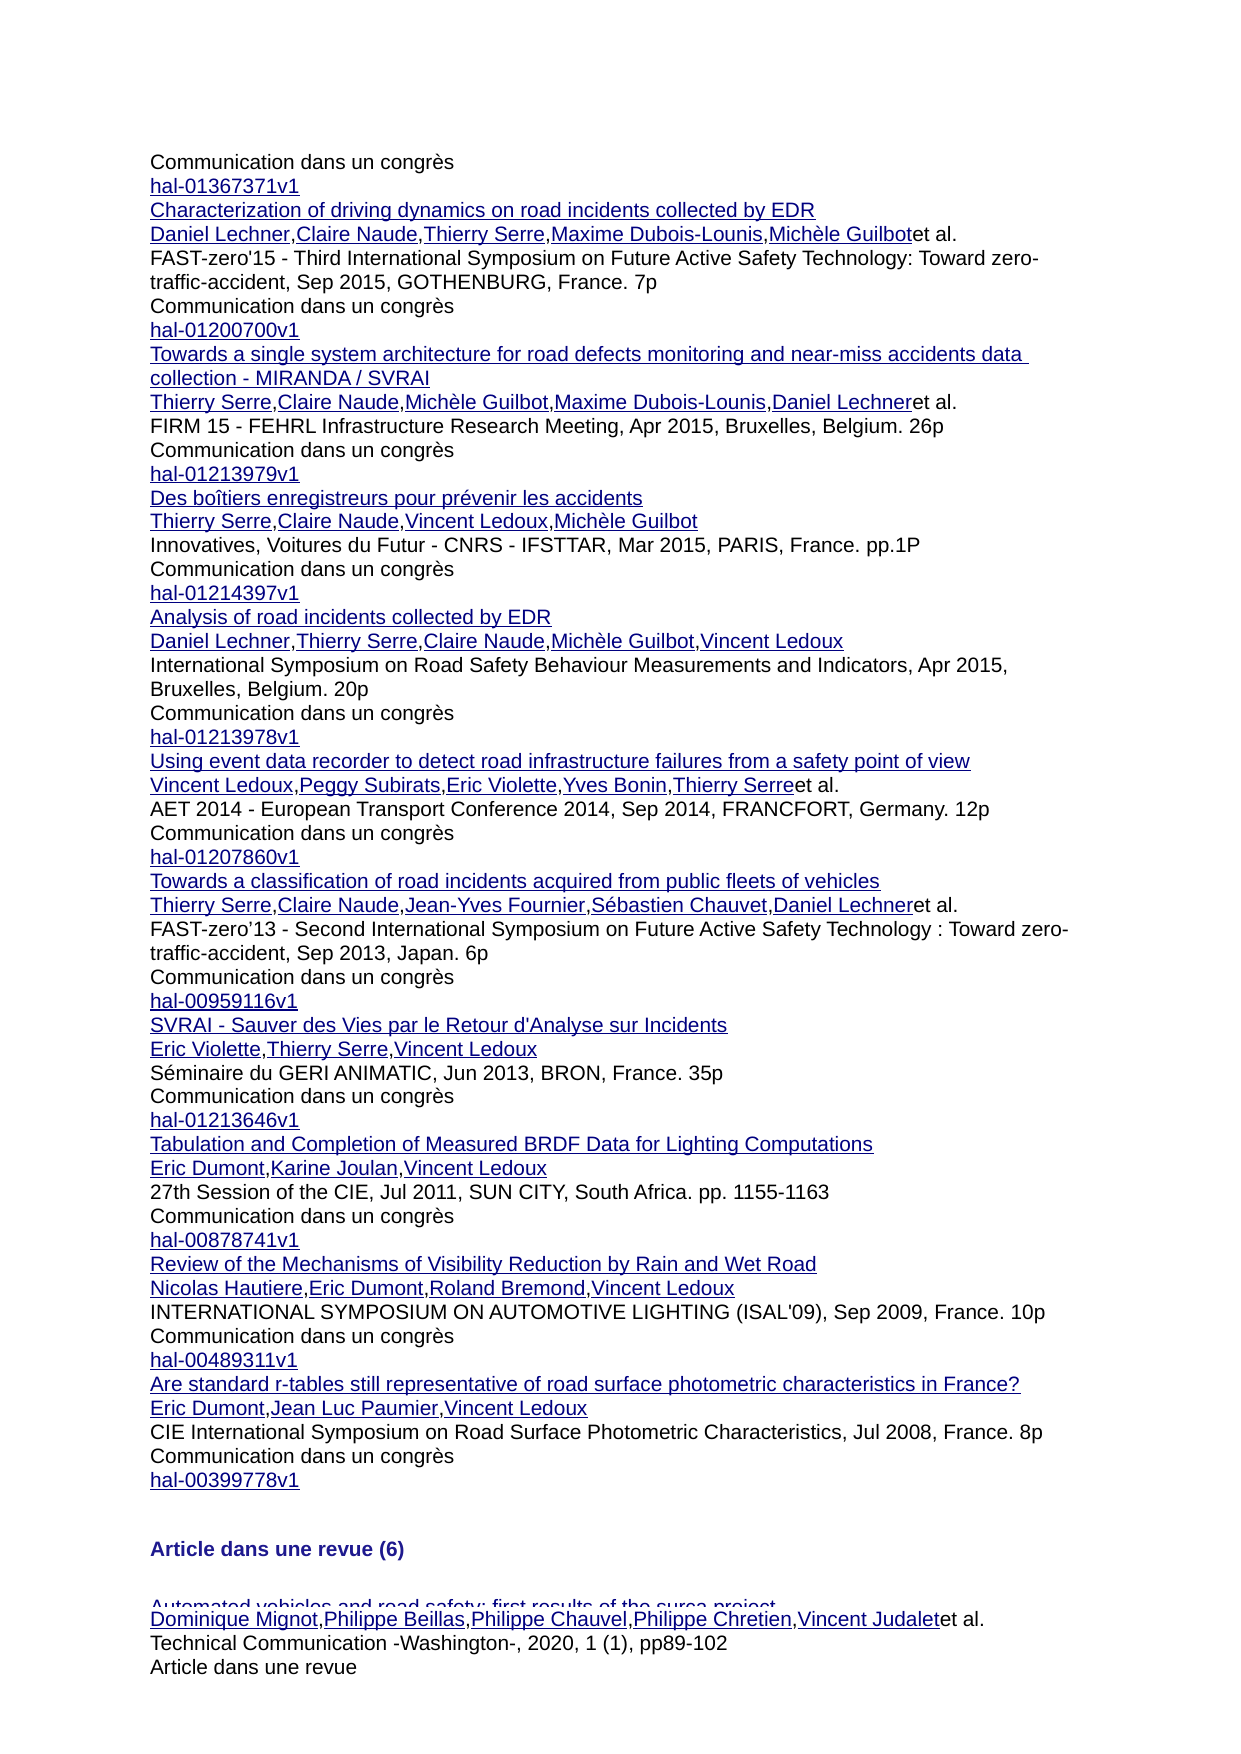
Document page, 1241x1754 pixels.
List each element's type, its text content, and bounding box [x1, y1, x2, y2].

table_cell Characterization of driving dynamics on road incidents collected by EDR Daniel Lechner,Claire Naude,Thierry Serre,Maxime Dubois-Lounis,Michèle Guilbotet al. FAST-zero'15 - Third International Symposium on Future Active Safety Technology: Toward zero-traffic-accident, Sep 2015, GOTHENBURG, France. 7p Communication dans un congrès hal-01200700v1 [150, 198, 1090, 342]
subtitle Article dans une revue (6) [150, 1536, 1090, 1560]
table_cell Are standard r-tables still representative of road surface photometric characteristics in France? Eric Dumont,Jean Luc Paumier,Vincent Ledoux CIE International Symposium on Road Surface Photometric Characteristics, Jul 2008, France. 8p Communication dans un congrès hal-00399778v1 [150, 1372, 1090, 1492]
table_cell Analysis of road incidents collected by EDR Daniel Lechner,Thierry Serre,Claire Naude,Michèle Guilbot,Vincent Ledoux International Symposium on Road Safety Behaviour Measurements and Indicators, Apr 2015, Bruxelles, Belgium. 20p Communication dans un congrès hal-01213978v1 [150, 605, 1090, 749]
table_cell Using event data recorder to detect road infrastructure failures from a safety point of view Vincent Ledoux,Peggy Subirats,Eric Violette,Yves Bonin,Thierry Serreet al. AET 2014 - European Transport Conference 2014, Sep 2014, FRANCFORT, Germany. 12p Communication dans un congrès hal-01207860v1 [150, 749, 1090, 869]
table_cell Review of the Mechanisms of Visibility Reduction by Rain and Wet Road Nicolas Hautiere,Eric Dumont,Roland Bremond,Vincent Ledoux INTERNATIONAL SYMPOSIUM ON AUTOMOTIVE LIGHTING (ISAL'09), Sep 2009, France. 10p Communication dans un congrès hal-00489311v1 [150, 1252, 1090, 1372]
table_cell Tabulation and Completion of Measured BRDF Data for Lighting Computations Eric Dumont,Karine Joulan,Vincent Ledoux 27th Session of the CIE, Jul 2011, SUN CITY, South Africa. pp. 1155-1163 Communication dans un congrès hal-00878741v1 [150, 1132, 1090, 1252]
table_cell Des boîtiers enregistreurs pour prévenir les accidents Thierry Serre,Claire Naude,Vincent Ledoux,Michèle Guilbot Innovatives, Voitures du Futur - CNRS - IFSTTAR, Mar 2015, PARIS, France. pp.1P Communication dans un congrès hal-01214397v1 [150, 485, 1090, 605]
table_cell Using EDR to evaluate the loss of control risk Claire Naude,Thierry Serre,Maxime Dubois-Lounis,Jean-Yves Fournier,Vincent Ledoux 11th ITS European Congress - Delivering future cities now, Jun 2016, Glasgow, United Kingdom. 10p Communication dans un congrès hal-01367371v1 [150, 150, 1090, 198]
table_header Automated vehicles and road safety: first results of the surca project Dominique Mignot,Philippe Beillas,Philippe Chauvel,Philippe Chretien,Vincent Judaletet al. Technical Communication -Washington-, 2020, 1 (1), pp89-102 Article dans une revue [150, 1595, 1090, 1679]
table_cell SVRAI - Sauver des Vies par le Retour d'Analyse sur Incidents Eric Violette,Thierry Serre,Vincent Ledoux Séminaire du GERI ANIMATIC, Jun 2013, BRON, France. 35p Communication dans un congrès hal-01213646v1 [150, 1013, 1090, 1132]
table_cell Towards a single system architecture for road defects monitoring and near-miss accidents data collection - MIRANDA / SVRAI Thierry Serre,Claire Naude,Michèle Guilbot,Maxime Dubois-Lounis,Daniel Lechneret al. FIRM 15 - FEHRL Infrastructure Research Meeting, Apr 2015, Bruxelles, Belgium. 26p Communication dans un congrès hal-01213979v1 [150, 342, 1090, 485]
table_cell Towards a classification of road incidents acquired from public fleets of vehicles Thierry Serre,Claire Naude,Jean-Yves Fournier,Sébastien Chauvet,Daniel Lechneret al. FAST-zero’13 - Second International Symposium on Future Active Safety Technology : Toward zero-traffic-accident, Sep 2013, Japan. 6p Communication dans un congrès hal-00959116v1 [150, 869, 1090, 1012]
